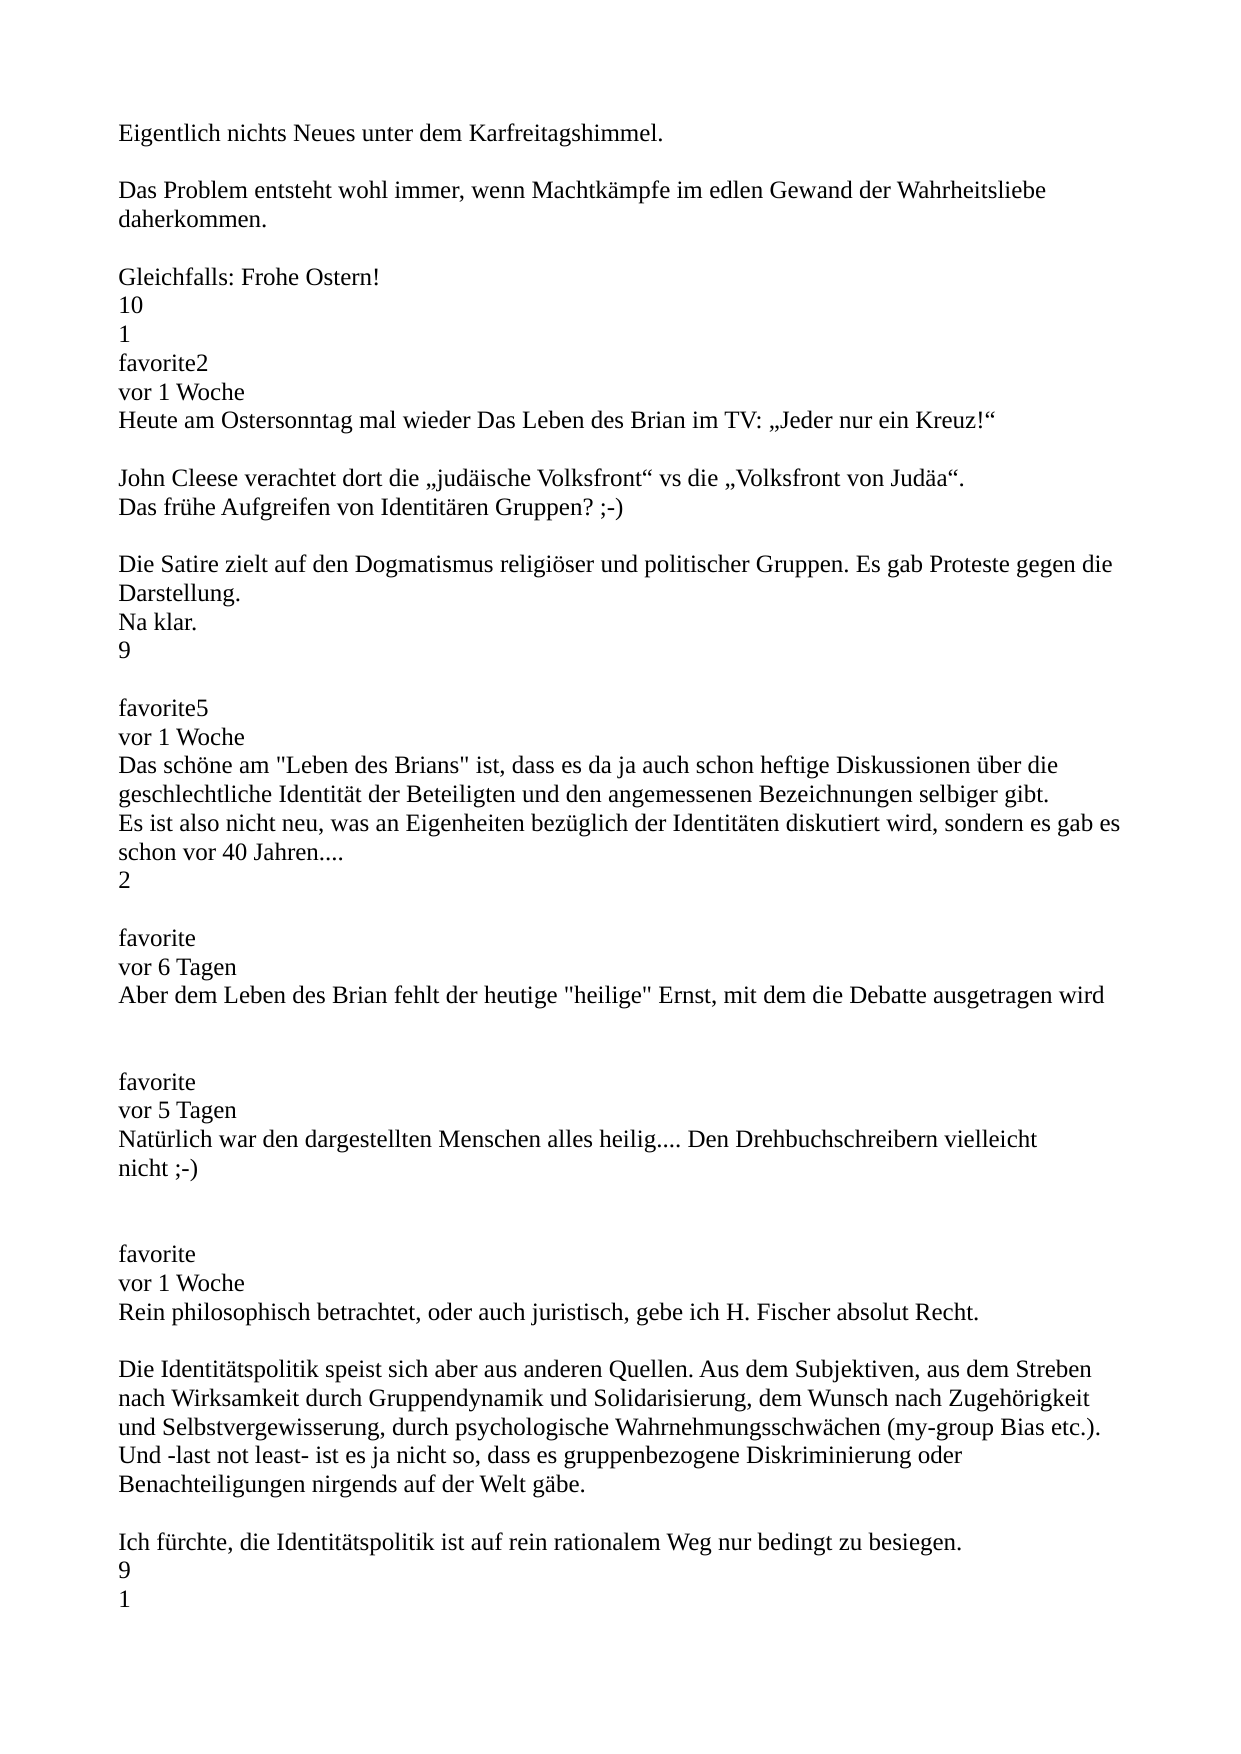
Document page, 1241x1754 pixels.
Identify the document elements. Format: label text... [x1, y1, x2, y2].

text Gleichfalls: Frohe Ostern! [118, 262, 1122, 291]
text Die Satire zielt auf den Dogmatismus religiöser und politischer Gruppen. Es gab Proteste gegen die Darstellung. [118, 549, 1122, 607]
text vor 1 Woche [118, 722, 1122, 751]
text favorite [118, 1239, 1122, 1268]
text Die Identitätspolitik speist sich aber aus anderen Quellen. Aus dem Subjektiven, aus dem Streben nach Wirksamkeit durch Gruppendynamik und Solidarisierung, dem Wunsch nach Zugehörigkeit und Selbstvergewisserung, durch psychologische Wahrnehmungsschwächen (my-group Bias etc.). Und -last not least- ist es ja nicht so, dass es gruppenbezogene Diskriminierung oder Benachteiligungen nirgends auf der Welt gäbe. [118, 1354, 1122, 1498]
text favorite [118, 1067, 1122, 1096]
text Eigentlich nichts Neues unter dem Karfreitagshimmel. [118, 118, 1122, 147]
text 9 [118, 636, 1122, 664]
text vor 1 Woche [118, 1268, 1122, 1297]
text 1 [118, 1584, 1122, 1613]
text 10 [118, 291, 1122, 319]
text favorite2 [118, 348, 1122, 377]
text 1 [118, 319, 1122, 348]
text vor 1 Woche [118, 377, 1122, 406]
text favorite5 [118, 693, 1122, 722]
text Aber dem Leben des Brian fehlt der heutige "heilige" Ernst, mit dem die Debatte ausgetragen wird [118, 981, 1122, 1009]
text 9 [118, 1556, 1122, 1584]
text vor 6 Tagen [118, 952, 1122, 981]
text vor 5 Tagen [118, 1096, 1122, 1124]
text John Cleese verachtet dort die „judäische Volksfront“ vs die „Volksfront von Judäa“. [118, 463, 1122, 492]
text Na klar. [118, 607, 1122, 636]
text Rein philosophisch betrachtet, oder auch juristisch, gebe ich H. Fischer absolut Recht. [118, 1297, 1122, 1326]
text Natürlich war den dargestellten Menschen alles heilig.... Den Drehbuchschreibern vielleicht nicht ;-) [118, 1124, 1122, 1182]
text favorite [118, 923, 1122, 952]
text Heute am Ostersonntag mal wieder Das Leben des Brian im TV: „Jeder nur ein Kreuz!“ [118, 406, 1122, 434]
text Es ist also nicht neu, was an Eigenheiten bezüglich der Identitäten diskutiert wird, sondern es gab es schon vor 40 Jahren.... [118, 808, 1122, 866]
text Das Problem entsteht wohl immer, wenn Machtkämpfe im edlen Gewand der Wahrheitsliebe daherkommen. [118, 176, 1122, 233]
text Ich fürchte, die Identitätspolitik ist auf rein rationalem Weg nur bedingt zu besiegen. [118, 1527, 1122, 1556]
text 2 [118, 866, 1122, 894]
text Das schöne am "Leben des Brians" ist, dass es da ja auch schon heftige Diskussionen über die geschlechtliche Identität der Beteiligten und den angemessenen Bezeichnungen selbiger gibt. [118, 751, 1122, 808]
text Das frühe Aufgreifen von Identitären Gruppen? ;-) [118, 492, 1122, 521]
